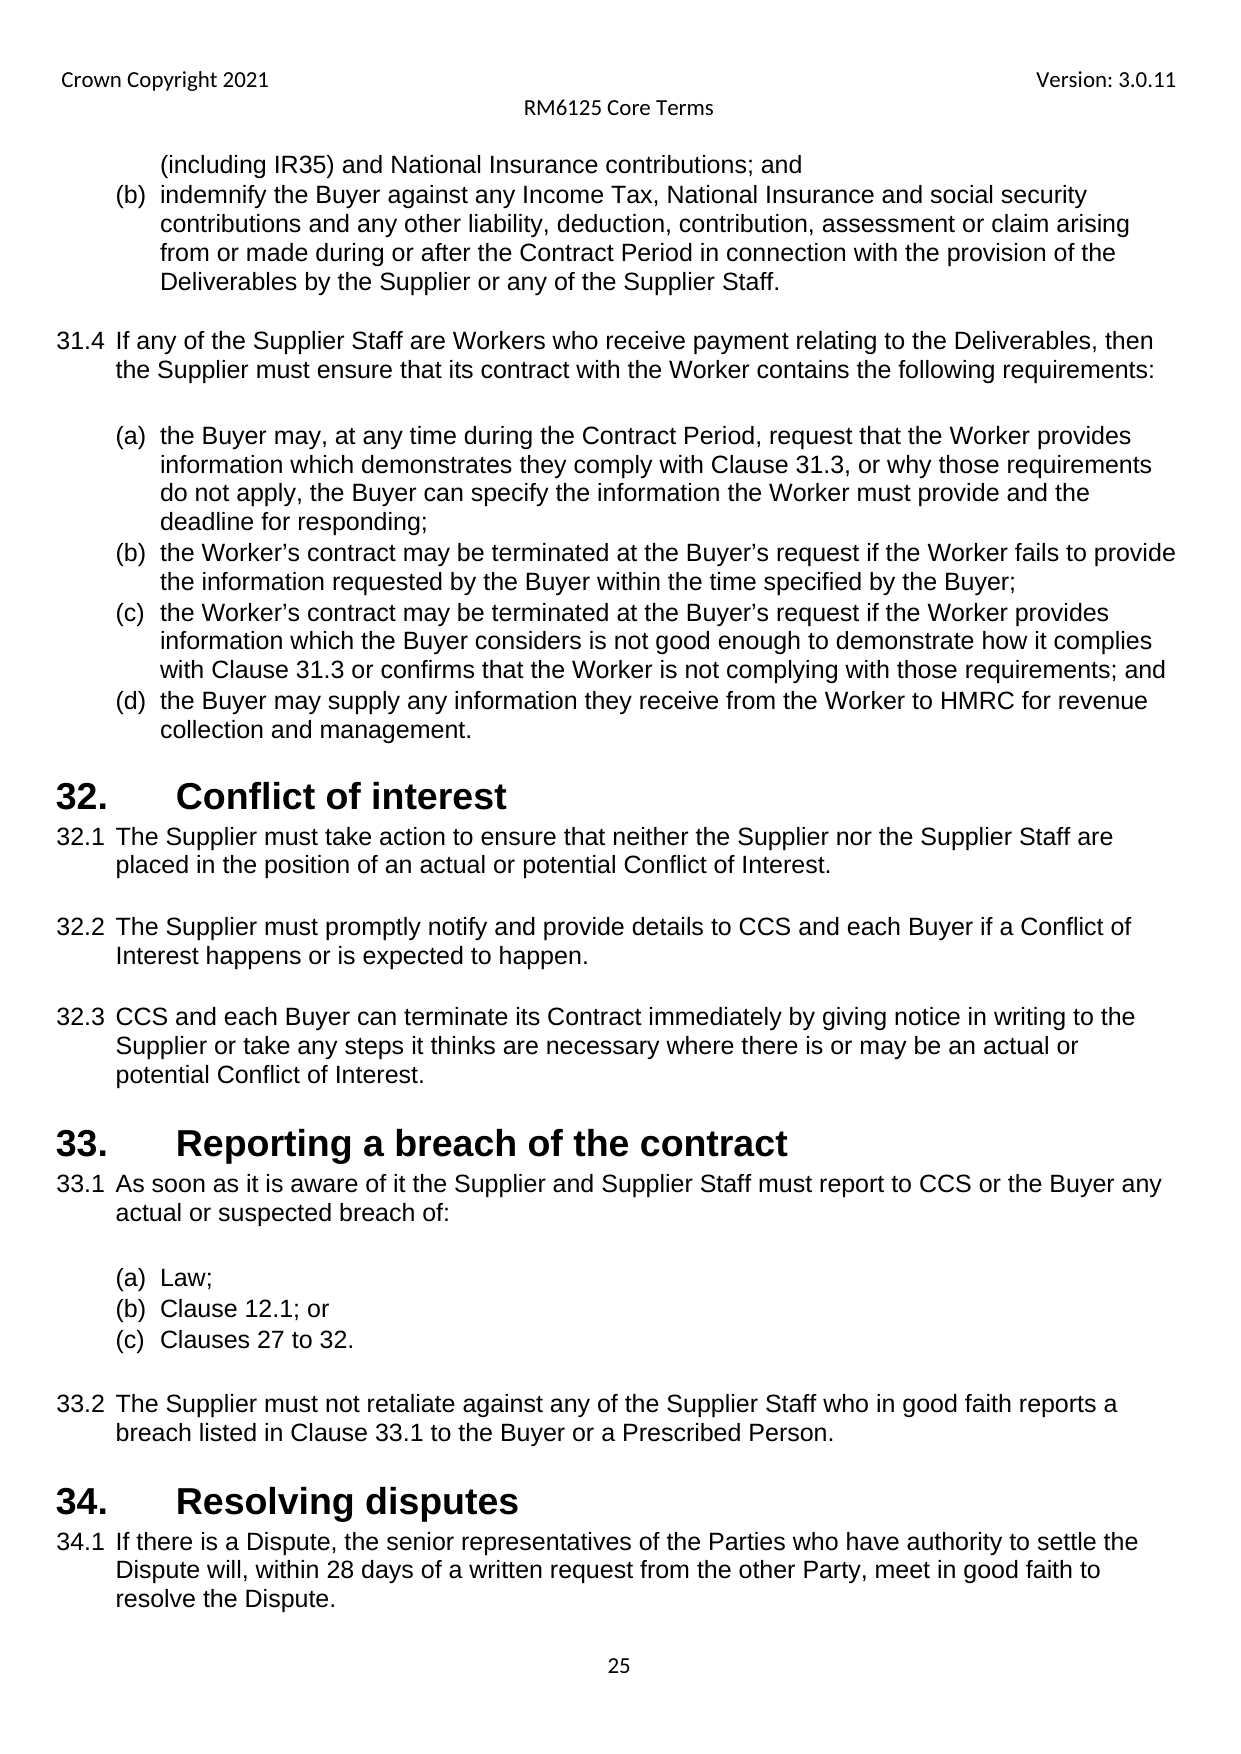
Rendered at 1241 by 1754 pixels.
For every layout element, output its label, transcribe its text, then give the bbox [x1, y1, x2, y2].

list If there is a Dispute, the senior representatives of the Parties who have authority to settle the Dispute will, within 28 days of a written request from the other Party, meet in good faith to resolve the Dispute. [56, 1526, 1181, 1641]
list the Worker’s contract may be terminated at the Buyer’s request if the Worker provides information which the Buyer considers is not good enough to demonstrate how it complies with Clause 31.3 or confirms that the Worker is not complying with those requirements; and [115, 597, 1181, 684]
list the Buyer may, at any time during the Contract Period, request that the Worker provides information which demonstrates they comply with Clause 31.3, or why those requirements do not apply, the Buyer can specify the information the Worker must provide and the deadline for responding; [115, 421, 1181, 536]
list As soon as it is aware of it the Supplier and Supplier Staff must report to CCS or the Buyer any actual or suspected breach of: [56, 1169, 1181, 1226]
subtitle Conflict of interest [56, 774, 1181, 817]
list Clauses 27 to 32. [115, 1325, 1181, 1354]
subtitle Resolving disputes [56, 1479, 1181, 1522]
list indemnify the Buyer against any Income Tax, National Insurance and social security contributions and any other liability, deduction, contribution, assessment or claim arising from or made during or after the Contract Period in connection with the provision of the Deliverables by the Supplier or any of the Supplier Staff. [115, 180, 1181, 324]
list (including IR35) and National Insurance contributions; and [115, 149, 1181, 178]
list The Supplier must take action to ensure that neither the Supplier nor the Supplier Staff are placed in the position of an actual or potential Conflict of Interest. [56, 821, 1181, 908]
list Law; [115, 1263, 1181, 1292]
list If any of the Supplier Staff are Workers who receive payment relating to the Deliverables, then the Supplier must ensure that its contract with the Worker contains the following requirements: [56, 326, 1181, 384]
list The Supplier must promptly notify and provide details to CCS and each Buyer if a Conflict of Interest happens or is expected to happen. [56, 912, 1181, 998]
list The Supplier must not retaliate against any of the Supplier Staff who in good faith reports a breach listed in Clause 33.1 to the Buyer or a Prescribed Person. [56, 1389, 1181, 1475]
list the Worker’s contract may be terminated at the Buyer’s request if the Worker fails to provide the information requested by the Buyer within the time specified by the Buyer; [115, 538, 1181, 595]
list CCS and each Buyer can terminate its Contract immediately by giving notice in writing to the Supplier or take any steps it thinks are necessary where there is or may be an actual or potential Conflict of Interest. [56, 1002, 1181, 1117]
list the Buyer may supply any information they receive from the Worker to HMRC for revenue collection and management. [115, 686, 1181, 772]
list Clause 12.1; or [115, 1294, 1181, 1323]
subtitle Reporting a breach of the contract [56, 1121, 1181, 1164]
